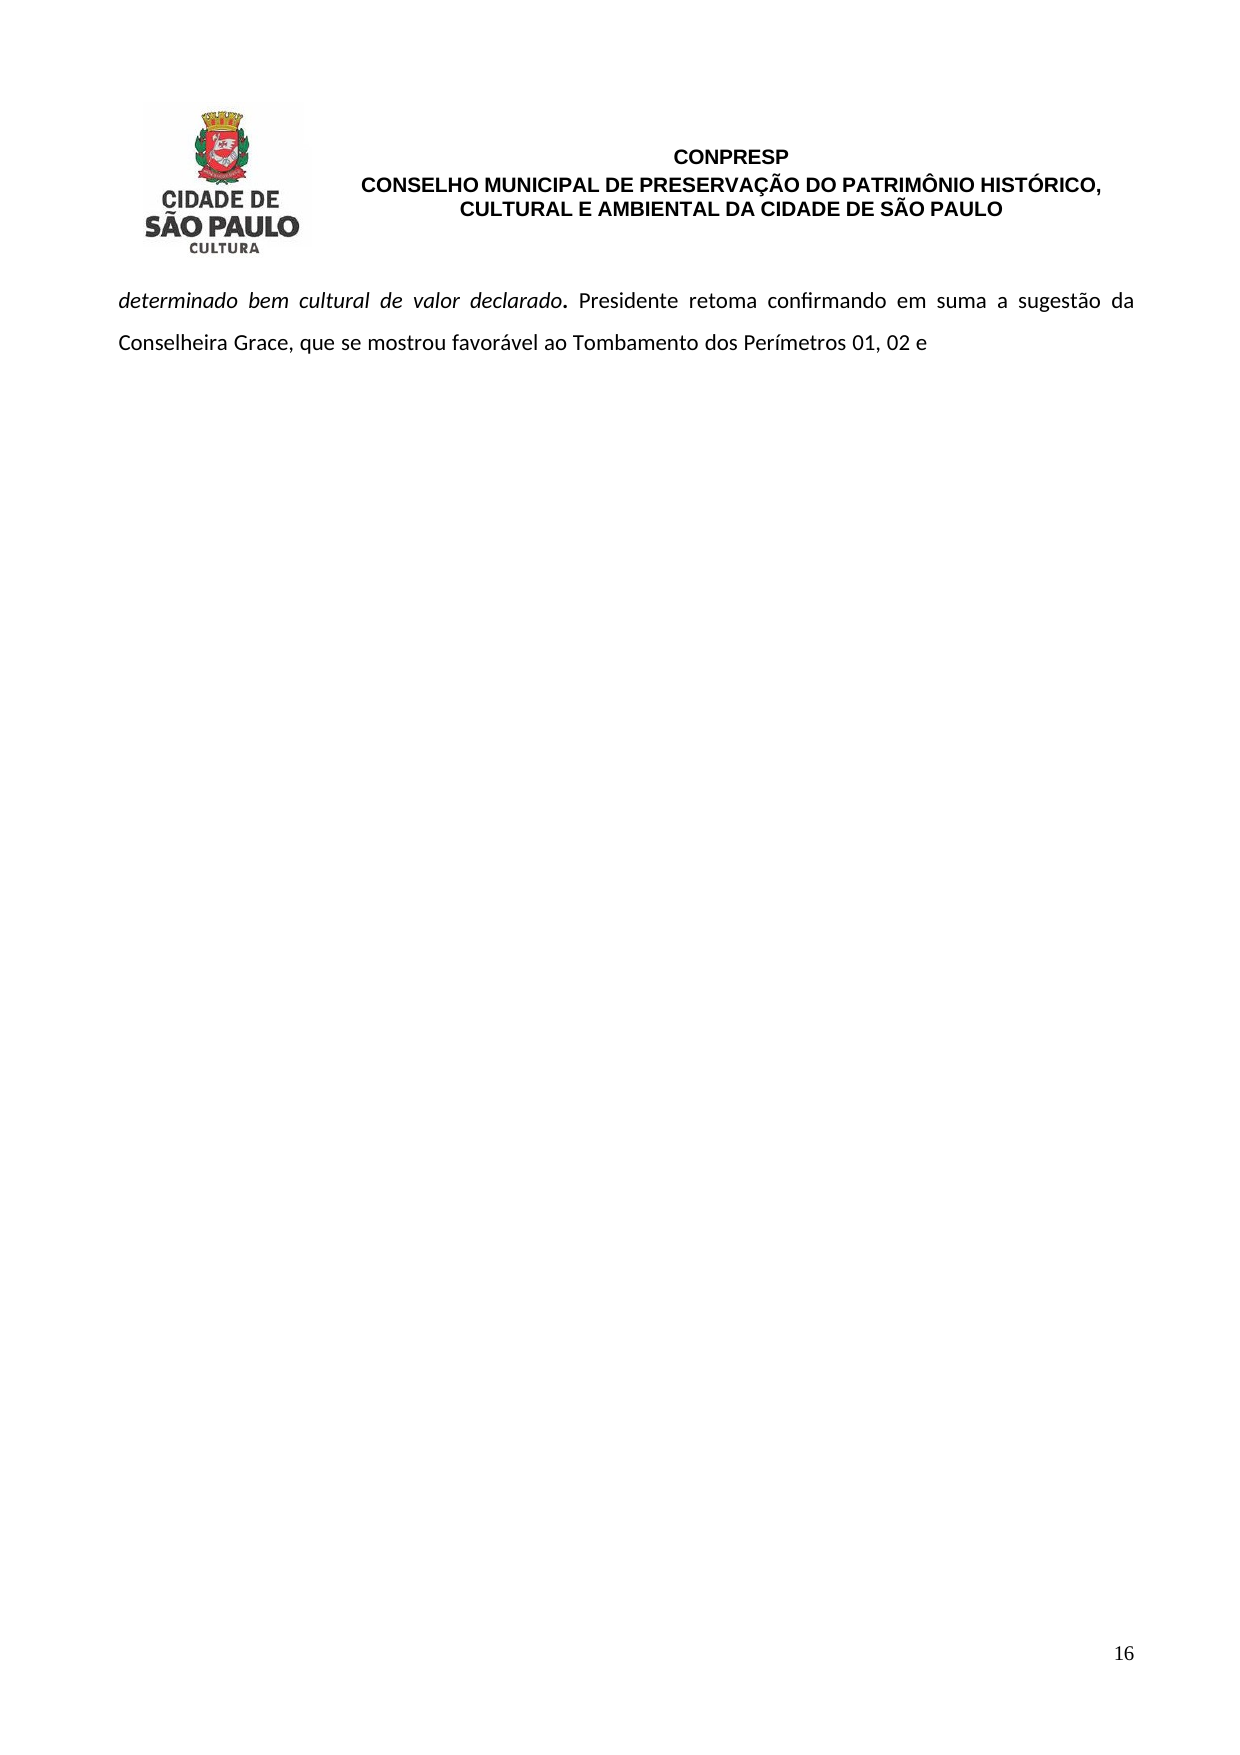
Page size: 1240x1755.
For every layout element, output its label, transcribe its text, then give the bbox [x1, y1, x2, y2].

text determinado bem cultural de valor declarado. Presidente retoma confirmando em suma a sugestão da Conselheira Grace, que se mostrou favorável ao Tombamento dos Perímetros 01, 02 e [118, 286, 1134, 356]
